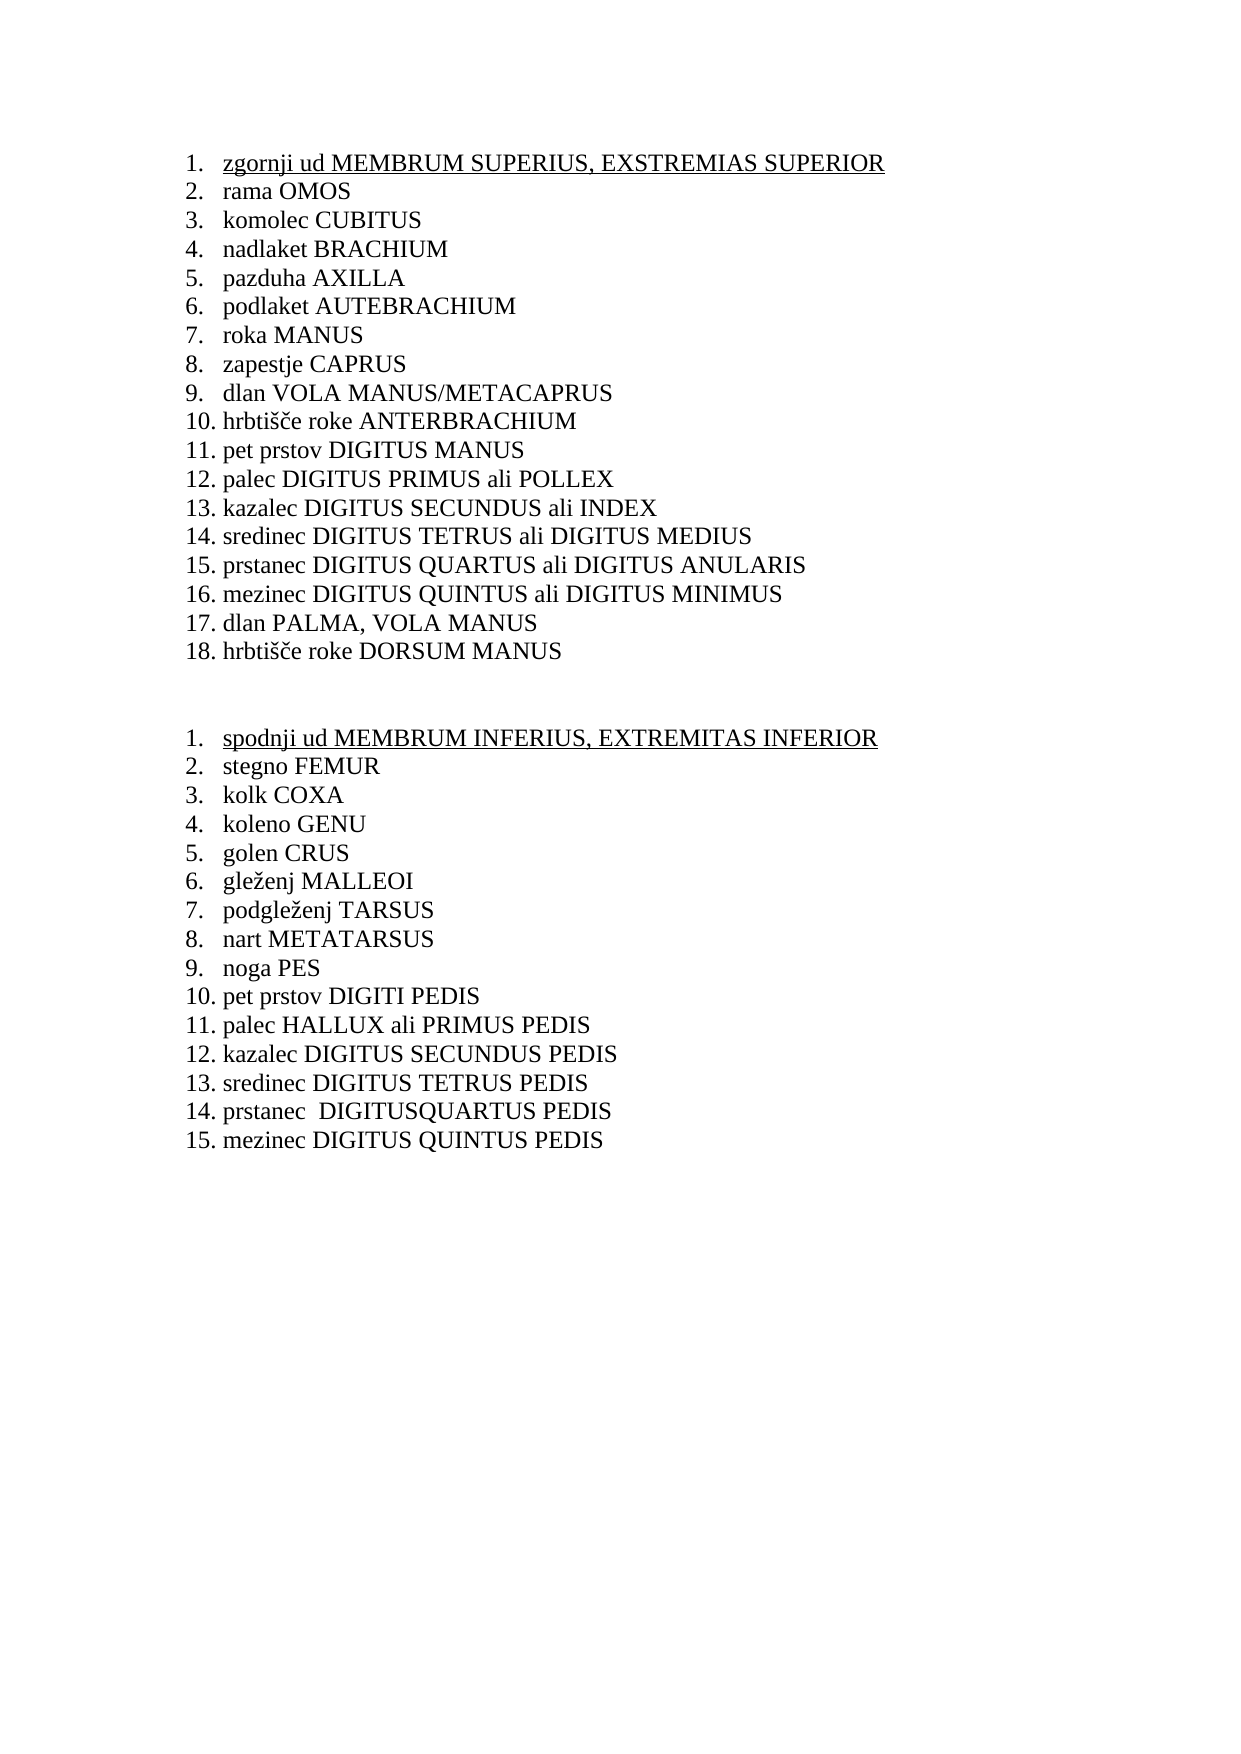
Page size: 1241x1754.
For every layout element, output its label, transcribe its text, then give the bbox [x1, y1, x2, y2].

list zapestje CAPRUS [185, 349, 1093, 378]
list sredinec DIGITUS TETRUS PEDIS [185, 1068, 1093, 1096]
list stegno FEMUR [185, 751, 1093, 780]
list nart METATARSUS [185, 924, 1093, 953]
list nadlaket BRACHIUM [185, 234, 1093, 263]
list prstanec DIGITUSQUARTUS PEDIS [185, 1096, 1093, 1125]
list gleženj MALLEOI [185, 866, 1093, 895]
list pazduha AXILLA [185, 263, 1093, 291]
list podgleženj TARSUS [185, 895, 1093, 924]
list spodnji ud MEMBRUM INFERIUS, EXTREMITAS INFERIOR [185, 723, 1093, 751]
list komolec CUBITUS [185, 205, 1093, 234]
list mezinec DIGITUS QUINTUS ali DIGITUS MINIMUS [185, 579, 1093, 608]
list koleno GENU [185, 809, 1093, 838]
list dlan VOLA MANUS/METACAPRUS [185, 378, 1093, 406]
list hrbtišče roke ANTERBRACHIUM [185, 406, 1093, 435]
list mezinec DIGITUS QUINTUS PEDIS [185, 1125, 1093, 1154]
list zgornji ud MEMBRUM SUPERIUS, EXSTREMIAS SUPERIOR [185, 148, 1093, 176]
list noga PES [185, 953, 1093, 981]
list hrbtišče roke DORSUM MANUS [185, 636, 1093, 665]
list podlaket AUTEBRACHIUM [185, 291, 1093, 320]
list sredinec DIGITUS TETRUS ali DIGITUS MEDIUS [185, 521, 1093, 550]
list dlan PALMA, VOLA MANUS [185, 608, 1093, 636]
list kazalec DIGITUS SECUNDUS PEDIS [185, 1039, 1093, 1068]
list palec HALLUX ali PRIMUS PEDIS [185, 1010, 1093, 1039]
list palec DIGITUS PRIMUS ali POLLEX [185, 464, 1093, 493]
list pet prstov DIGITI PEDIS [185, 981, 1093, 1010]
list prstanec DIGITUS QUARTUS ali DIGITUS ANULARIS [185, 550, 1093, 579]
list golen CRUS [185, 838, 1093, 866]
list kolk COXA [185, 780, 1093, 809]
list rama OMOS [185, 176, 1093, 205]
list kazalec DIGITUS SECUNDUS ali INDEX [185, 493, 1093, 521]
list pet prstov DIGITUS MANUS [185, 435, 1093, 464]
list roka MANUS [185, 320, 1093, 349]
